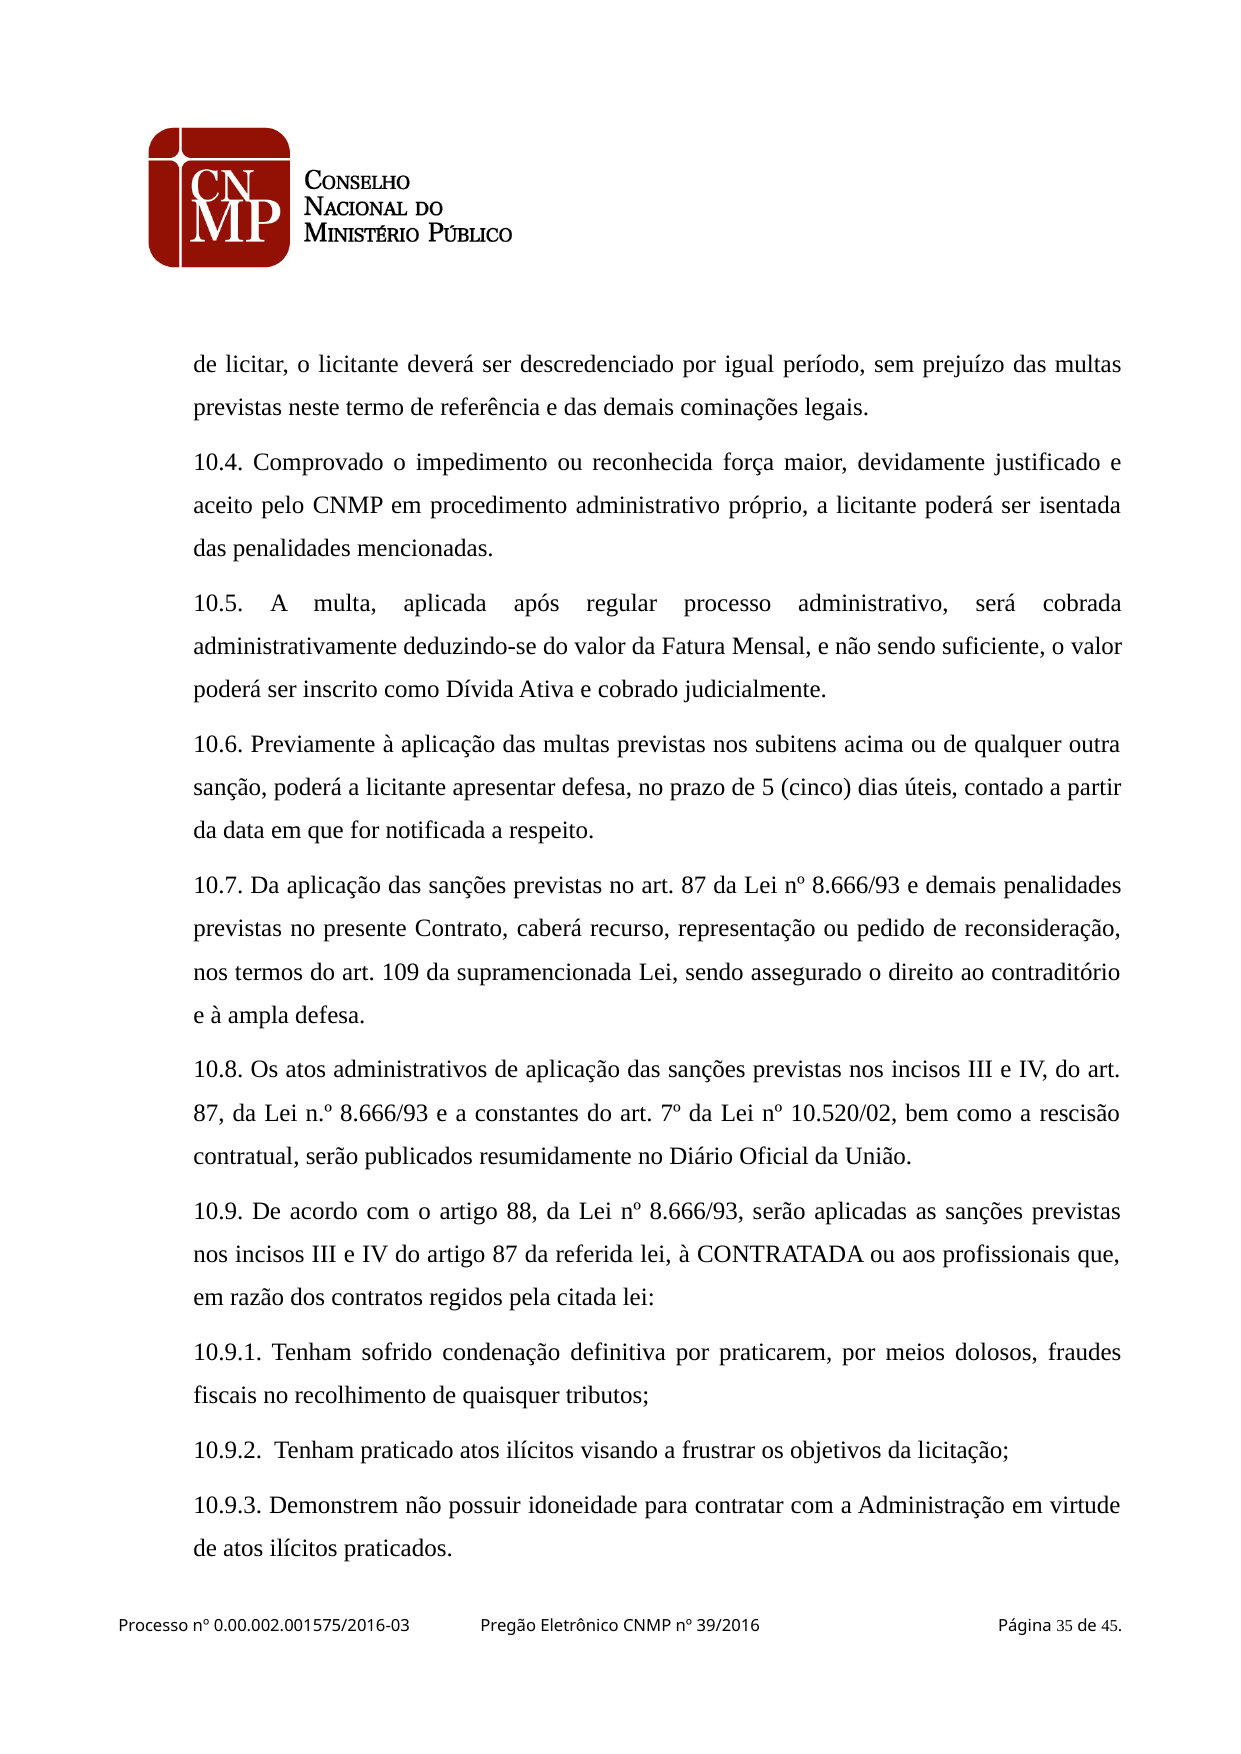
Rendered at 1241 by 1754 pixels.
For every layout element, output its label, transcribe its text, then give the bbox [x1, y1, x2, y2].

list 10.7. Da aplicação das sanções previstas no art. 87 da Lei nº 8.666/93 e demais penalidades previstas no presente Contrato, caberá recurso, representação ou pedido de reconsideração, nos termos do art. 109 da supramencionada Lei, sendo assegurado o direito ao contraditório e à ampla defesa. [156, 870, 1122, 1028]
list 10.5. A multa, aplicada após regular processo administrativo, será cobrada administrativamente deduzindo-se do valor da Fatura Mensal, e não sendo suficiente, o valor poderá ser inscrito como Dívida Ativa e cobrado judicialmente. [156, 588, 1122, 703]
picture [124, 105, 528, 289]
list 10.6. Previamente à aplicação das multas previstas nos subitens acima ou de qualquer outra sanção, poderá a licitante apresentar defesa, no prazo de 5 (cinco) dias úteis, contado a partir da data em que for notificada a respeito. [156, 729, 1122, 844]
list de licitar, o licitante deverá ser descredenciado por igual período, sem prejuízo das multas previstas neste termo de referência e das demais cominações legais. [156, 349, 1122, 421]
list 10.9.2. Tenham praticado atos ilícitos visando a frustrar os objetivos da licitação; [156, 1435, 1122, 1464]
list 10.4. Comprovado o impedimento ou reconhecida força maior, devidamente justificado e aceito pelo CNMP em procedimento administrativo próprio, a licitante poderá ser isentada das penalidades mencionadas. [156, 447, 1122, 562]
list 10.9.3. Demonstrem não possuir idoneidade para contratar com a Administração em virtude de atos ilícitos praticados. [156, 1490, 1122, 1562]
list 10.9.1. Tenham sofrido condenação definitiva por praticarem, por meios dolosos, fraudes fiscais no recolhimento de quaisquer tributos; [156, 1337, 1122, 1409]
list 10.8. Os atos administrativos de aplicação das sanções previstas nos incisos III e IV, do art. 87, da Lei n.º 8.666/93 e a constantes do art. 7º da Lei nº 10.520/02, bem como a rescisão contratual, serão publicados resumidamente no Diário Oficial da União. [156, 1054, 1122, 1169]
list 10.9. De acordo com o artigo 88, da Lei nº 8.666/93, serão aplicadas as sanções previstas nos incisos III e IV do artigo 87 da referida lei, à CONTRATADA ou aos profissionais que, em razão dos contratos regidos pela citada lei: [156, 1196, 1122, 1311]
